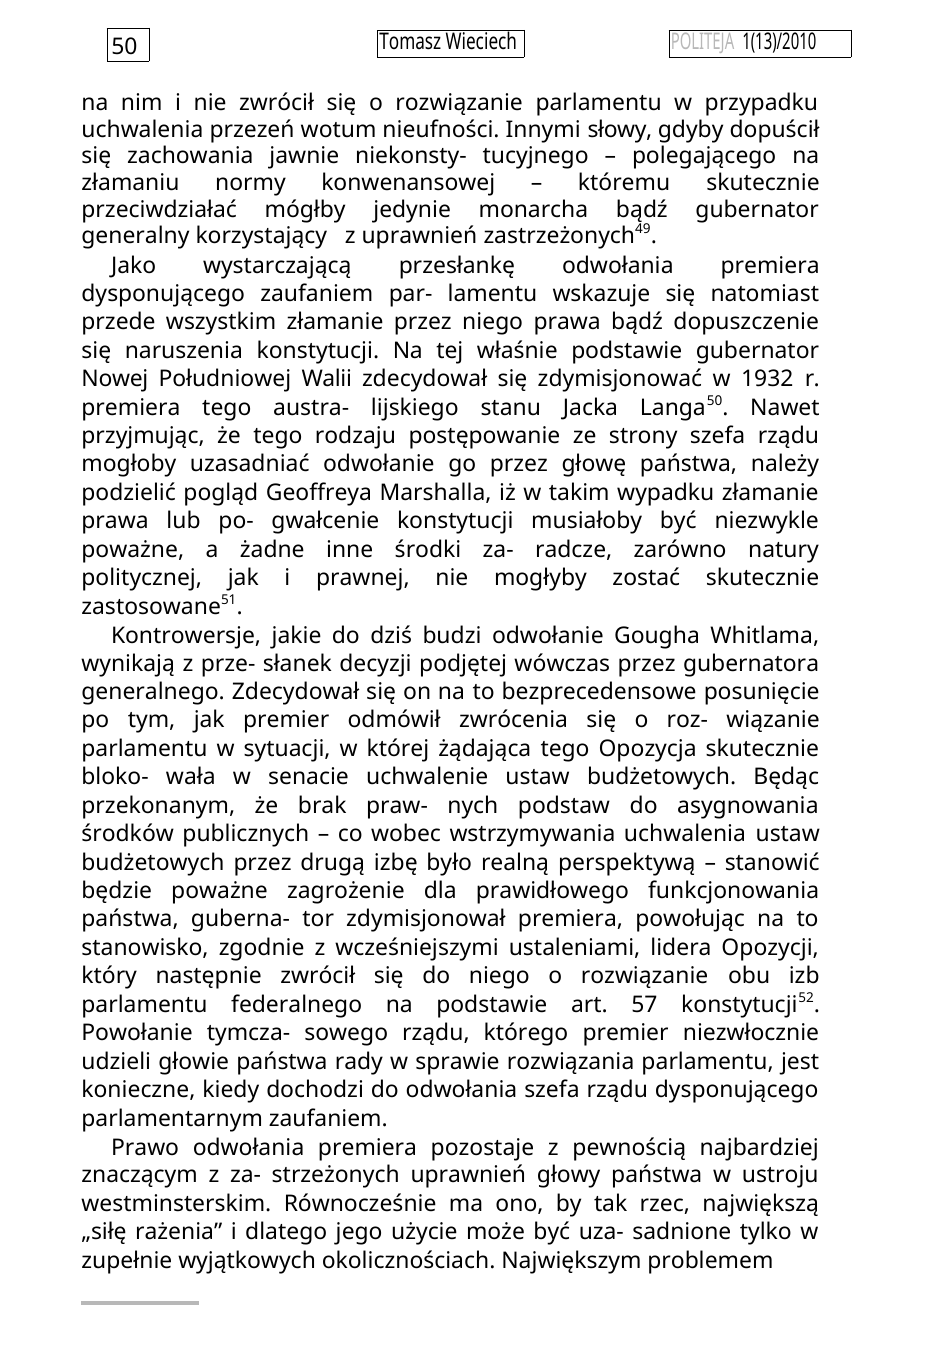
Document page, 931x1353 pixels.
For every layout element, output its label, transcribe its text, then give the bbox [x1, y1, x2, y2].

text na nim i nie zwrócił się o rozwiązanie parlamentu w przypadku uchwalenia przezeń wotum nieufności. Innymi słowy, gdyby dopuścił się zachowania jawnie niekonsty- tucyjnego – polegającego na złamaniu normy konwenansowej – któremu skutecznie przeciwdziałać mógłby jedynie monarcha bądź gubernator generalny korzystający z uprawnień zastrzeżonych49. [81, 89, 819, 249]
text Kontrowersje, jakie do dziś budzi odwołanie Gougha Whitlama, wynikają z prze- słanek decyzji podjętej wówczas przez gubernatora generalnego. Zdecydował się on na to bezprecedensowe posunięcie po tym, jak premier odmówił zwrócenia się o roz- wiązanie parlamentu w sytuacji, w której żądająca tego Opozycja skutecznie bloko- wała w senacie uchwalenie ustaw budżetowych. Będąc przekonanym, że brak praw- nych podstaw do asygnowania środków publicznych – co wobec wstrzymywania uchwalenia ustaw budżetowych przez drugą izbę było realną perspektywą – stanowić będzie poważne zagrożenie dla prawidłowego funkcjonowania państwa, guberna- tor zdymisjonował premiera, powołując na to stanowisko, zgodnie z wcześniejszymi ustaleniami, lidera Opozycji, który następnie zwrócił się do niego o rozwiązanie obu izb parlamentu federalnego na podstawie art. 57 konstytucji52. Powołanie tymcza- sowego rządu, którego premier niezwłocznie udzieli głowie państwa rady w sprawie rozwiązania parlamentu, jest konieczne, kiedy dochodzi do odwołania szefa rządu dysponującego parlamentarnym zaufaniem. [81, 621, 819, 1133]
text Prawo odwołania premiera pozostaje z pewnością najbardziej znaczącym z za- strzeżonych uprawnień głowy państwa w ustroju westminsterskim. Równocześnie ma ono, by tak rzec, największą „siłę rażenia” i dlatego jego użycie może być uza- sadnione tylko w zupełnie wyjątkowych okolicznościach. Największym problemem [81, 1133, 819, 1275]
text Jako wystarczającą przesłankę odwołania premiera dysponującego zaufaniem par- lamentu wskazuje się natomiast przede wszystkim złamanie przez niego prawa bądź dopuszczenie się naruszenia konstytucji. Na tej właśnie podstawie gubernator Nowej Południowej Walii zdecydował się zdymisjonować w 1932 r. premiera tego austra- lijskiego stanu Jacka Langa50. Nawet przyjmując, że tego rodzaju postępowanie ze strony szefa rządu mogłoby uzasadniać odwołanie go przez głowę państwa, należy podzielić pogląd Geoffreya Marshalla, iż w takim wypadku złamanie prawa lub po- gwałcenie konstytucji musiałoby być niezwykle poważne, a żadne inne środki za- radcze, zarówno natury politycznej, jak i prawnej, nie mogłyby zostać skutecznie zastosowane51. [81, 251, 819, 621]
